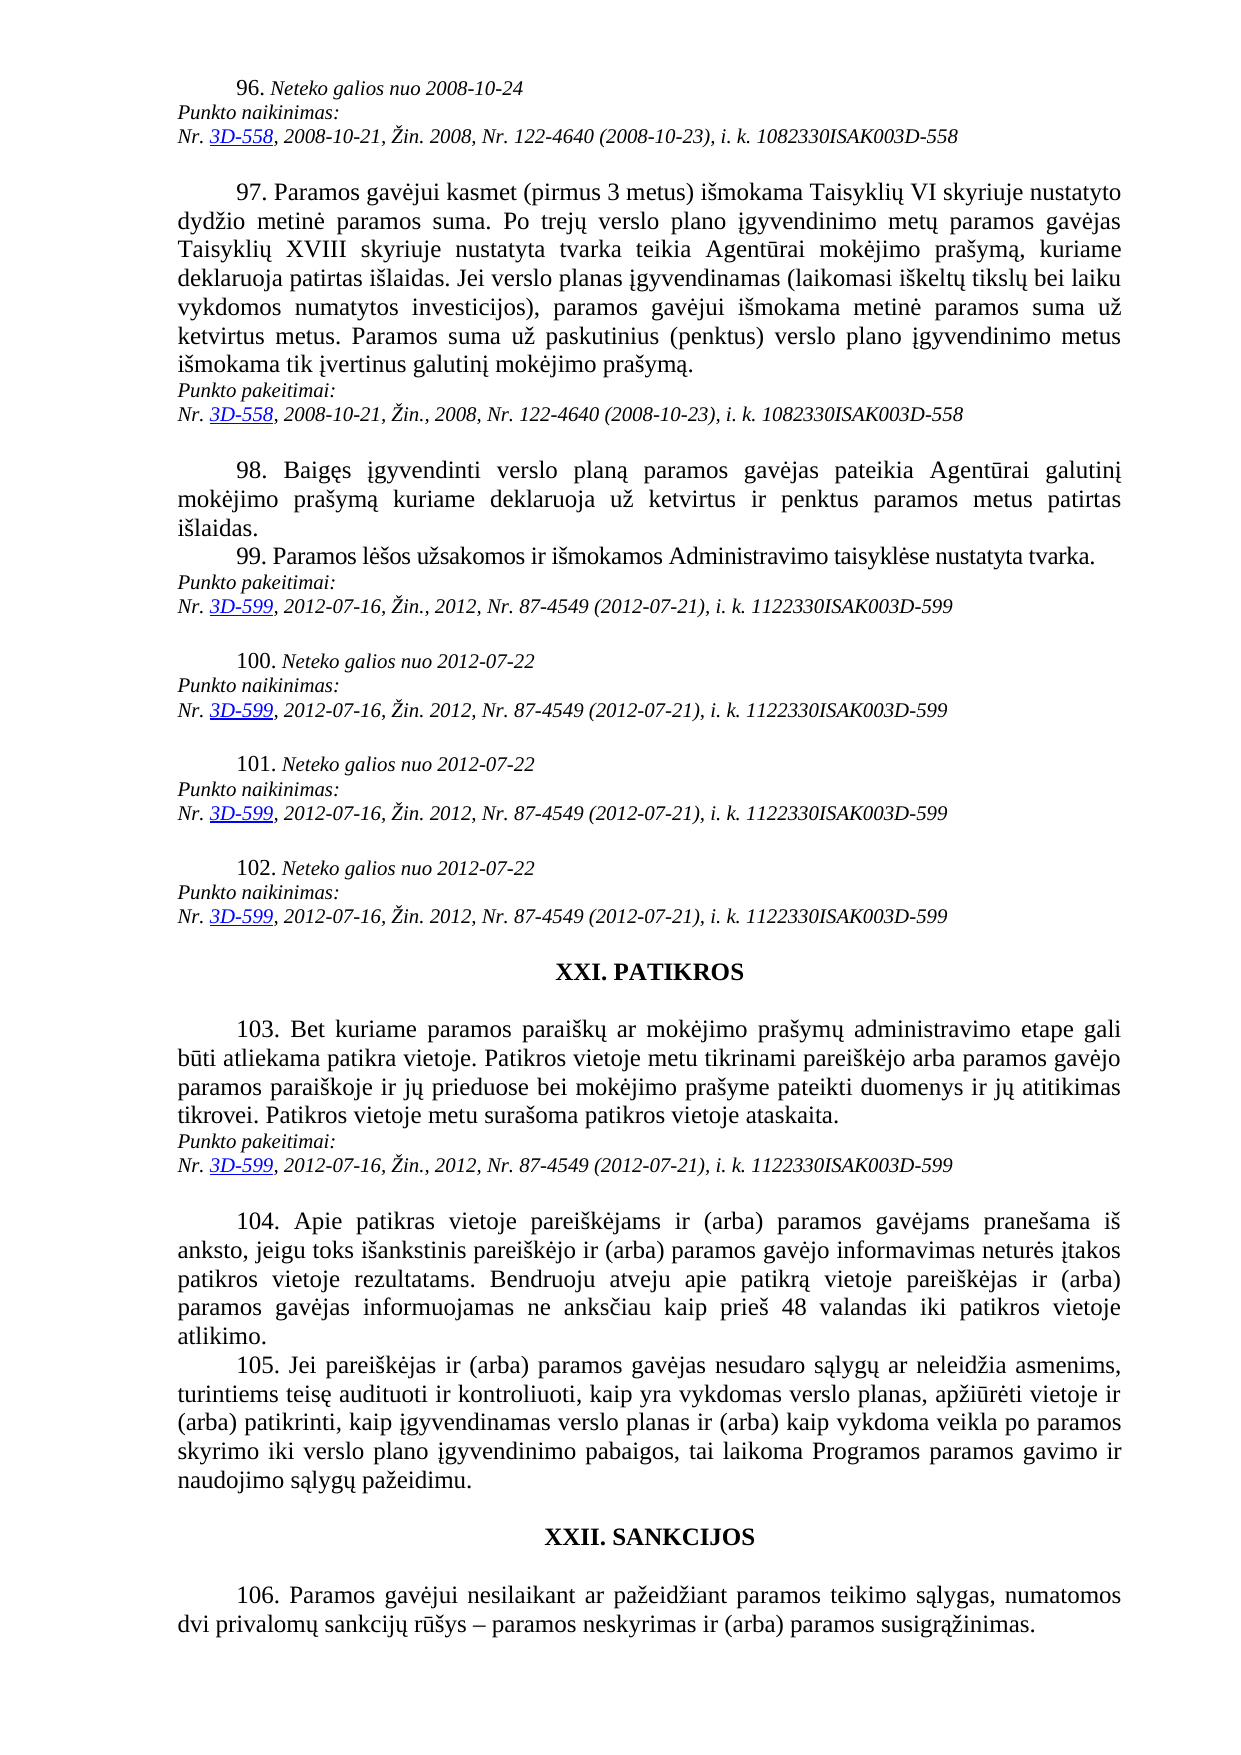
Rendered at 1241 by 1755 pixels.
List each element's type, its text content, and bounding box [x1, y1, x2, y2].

text XXII. SANKCIJOS [177, 1522, 1122, 1551]
text XXI. PATIKROS [177, 957, 1122, 986]
text Punkto pakeitimai: [177, 1129, 1122, 1153]
text 98. Baigęs įgyvendinti verslo planą paramos gavėjas pateikia Agentūrai galutinį mokėjimo prašymą kuriame deklaruoja už ketvirtus ir penktus paramos metus patirtas išlaidas. [177, 455, 1122, 541]
text 99. Paramos lėšos užsakomos ir išmokamos Administravimo taisyklėse nustatyta tvarka. [177, 541, 1122, 570]
text 104. Apie patikras vietoje pareiškėjams ir (arba) paramos gavėjams pranešama iš anksto, jeigu toks išankstinis pareiškėjo ir (arba) paramos gavėjo informavimas neturės įtakos patikros vietoje rezultatams. Bendruoju atveju apie patikrą vietoje pareiškėjas ir (arba) paramos gavėjas informuojamas ne anksčiau kaip prieš 48 valandas iki patikros vietoje atlikimo. [177, 1206, 1122, 1350]
text Punkto pakeitimai: [177, 378, 1122, 402]
text Nr. 3D-558, 2008-10-21, Žin., 2008, Nr. 122-4640 (2008-10-23), i. k. 1082330ISAK003D-558 [177, 402, 1122, 426]
text 106. Paramos gavėjui nesilaikant ar pažeidžiant paramos teikimo sąlygas, numatomos dvi privalomų sankcijų rūšys – paramos neskyrimas ir (arba) paramos susigrąžinimas. [177, 1580, 1122, 1637]
text Punkto naikinimas: [177, 777, 1122, 801]
text 97. Paramos gavėjui kasmet (pirmus 3 metus) išmokama Taisyklių VI skyriuje nustatyto dydžio metinė paramos suma. Po trejų verslo plano įgyvendinimo metų paramos gavėjas Taisyklių XVIII skyriuje nustatyta tvarka teikia Agentūrai mokėjimo prašymą, kuriame deklaruoja patirtas išlaidas. Jei verslo planas įgyvendinamas (laikomasi iškeltų tikslų bei laiku vykdomos numatytos investicijos), paramos gavėjui išmokama metinė paramos suma už ketvirtus metus. Paramos suma už paskutinius (penktus) verslo plano įgyvendinimo metus išmokama tik įvertinus galutinį mokėjimo prašymą. [177, 177, 1122, 378]
text 101. Neteko galios nuo 2012-07-22 [177, 750, 1122, 777]
text 96. Neteko galios nuo 2008-10-24 [177, 74, 1122, 100]
text 103. Bet kuriame paramos paraiškų ar mokėjimo prašymų administravimo etape gali būti atliekama patikra vietoje. Patikros vietoje metu tikrinami pareiškėjo arba paramos gavėjo paramos paraiškoje ir jų prieduose bei mokėjimo prašyme pateikti duomenys ir jų atitikimas tikrovei. Patikros vietoje metu surašoma patikros vietoje ataskaita. [177, 1014, 1122, 1129]
text 100. Neteko galios nuo 2012-07-22 [177, 647, 1122, 673]
text Nr. 3D-599, 2012-07-16, Žin., 2012, Nr. 87-4549 (2012-07-21), i. k. 1122330ISAK003D-599 [177, 594, 1122, 618]
text 105. Jei pareiškėjas ir (arba) paramos gavėjas nesudaro sąlygų ar neleidžia asmenims, turintiems teisę audituoti ir kontroliuoti, kaip yra vykdomas verslo planas, apžiūrėti vietoje ir (arba) patikrinti, kaip įgyvendinamas verslo planas ir (arba) kaip vykdoma veikla po paramos skyrimo iki verslo plano įgyvendinimo pabaigos, tai laikoma Programos paramos gavimo ir naudojimo sąlygų pažeidimu. [177, 1350, 1122, 1494]
text Punkto pakeitimai: [177, 570, 1122, 594]
text Punkto naikinimas: [177, 673, 1122, 697]
text Nr. 3D-599, 2012-07-16, Žin., 2012, Nr. 87-4549 (2012-07-21), i. k. 1122330ISAK003D-599 [177, 1153, 1122, 1177]
text Nr. 3D-599, 2012-07-16, Žin. 2012, Nr. 87-4549 (2012-07-21), i. k. 1122330ISAK003D-599 [177, 904, 1122, 928]
text Nr. 3D-558, 2008-10-21, Žin. 2008, Nr. 122-4640 (2008-10-23), i. k. 1082330ISAK003D-558 [177, 124, 1122, 148]
text Nr. 3D-599, 2012-07-16, Žin. 2012, Nr. 87-4549 (2012-07-21), i. k. 1122330ISAK003D-599 [177, 801, 1122, 825]
text Punkto naikinimas: [177, 100, 1122, 124]
text 102. Neteko galios nuo 2012-07-22 [177, 853, 1122, 880]
text Nr. 3D-599, 2012-07-16, Žin. 2012, Nr. 87-4549 (2012-07-21), i. k. 1122330ISAK003D-599 [177, 697, 1122, 722]
text Punkto naikinimas: [177, 880, 1122, 904]
